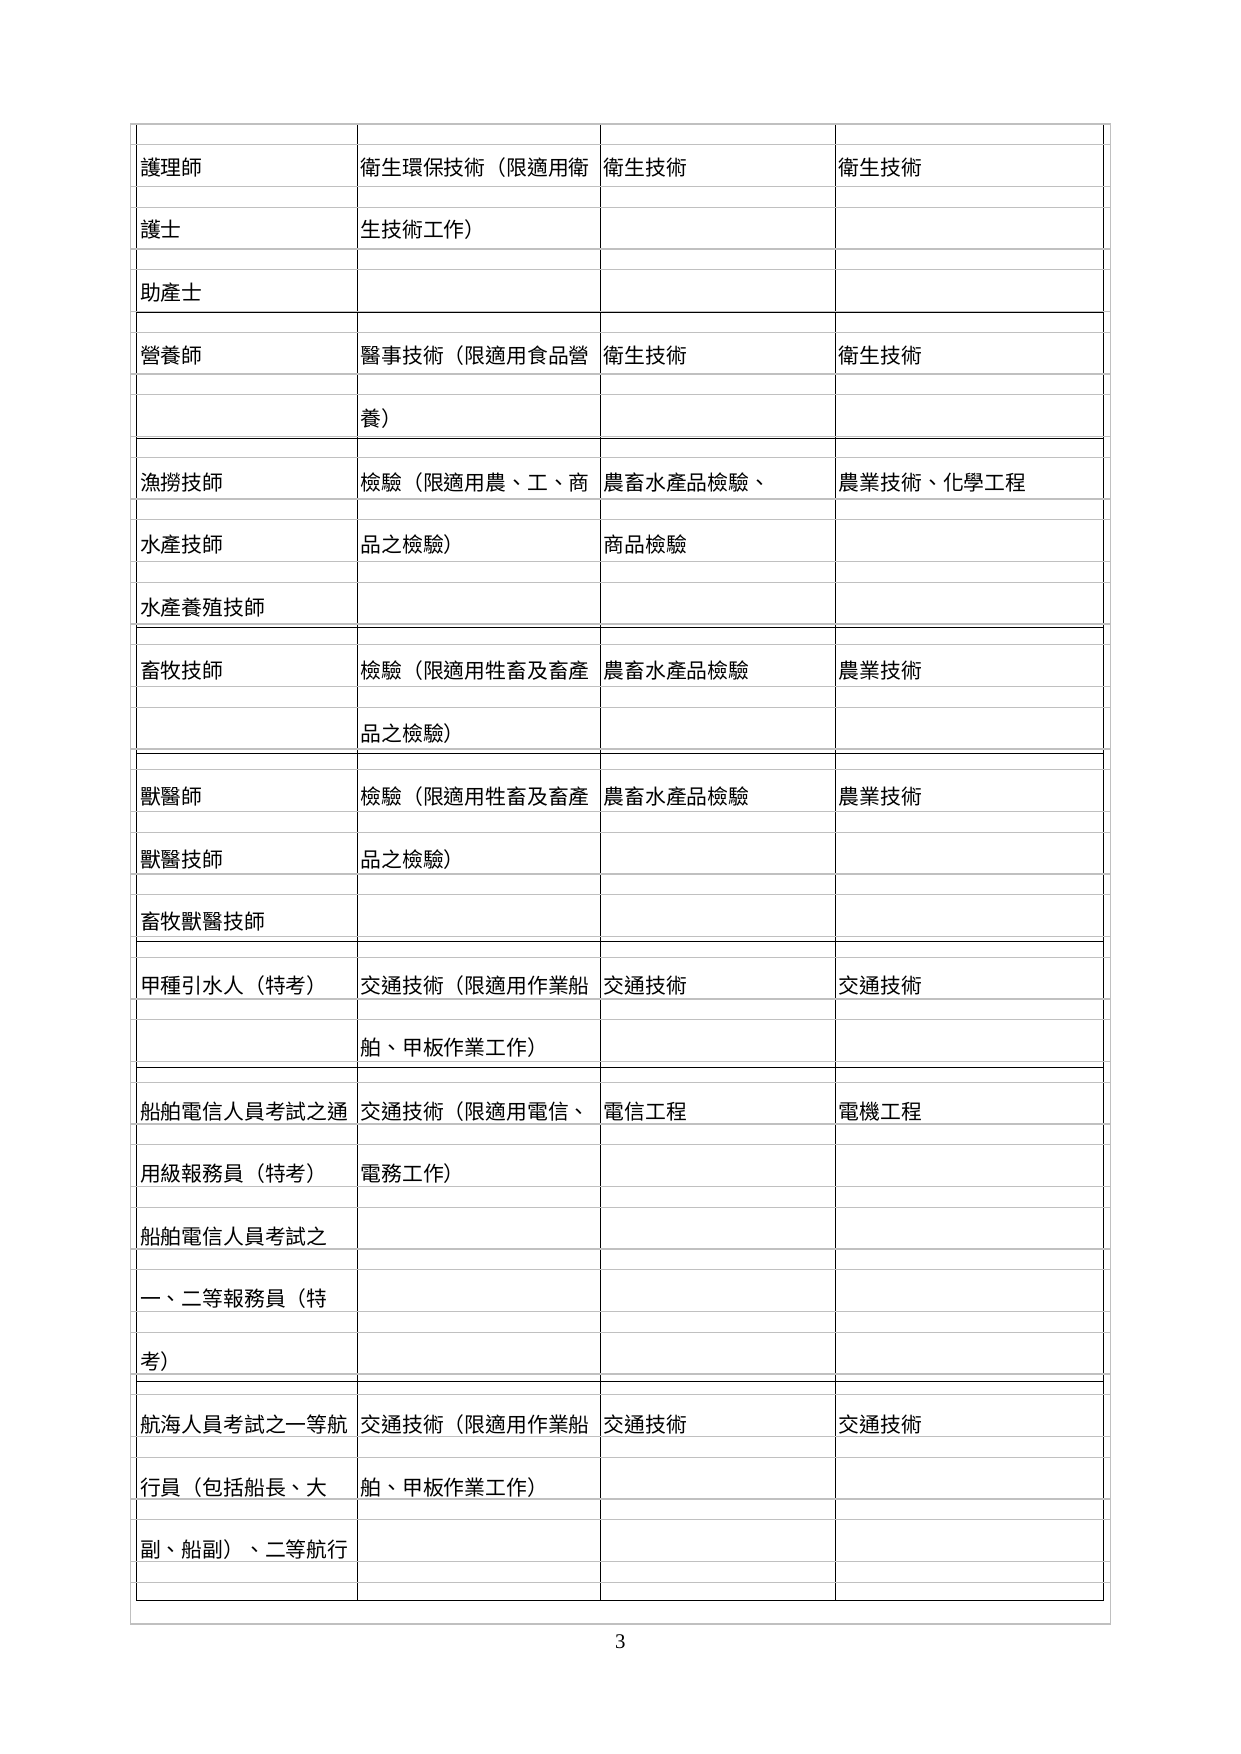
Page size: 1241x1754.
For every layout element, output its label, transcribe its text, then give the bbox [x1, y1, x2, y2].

table_cell [137, 1068, 357, 1082]
table_cell [358, 375, 600, 394]
table_cell [358, 250, 600, 269]
table_cell [137, 1562, 357, 1582]
table_cell [358, 1520, 600, 1561]
table_cell [358, 1312, 600, 1332]
table_cell [358, 937, 600, 941]
table_cell 甲種引水人（特考） [137, 958, 357, 998]
table_cell [601, 1437, 835, 1457]
table_cell [601, 1583, 835, 1599]
table_cell [601, 1145, 835, 1186]
table_cell 檢驗（限適用牲畜及畜產 [358, 645, 600, 686]
table_cell 護士 [137, 208, 357, 248]
table_cell 用級報務員（特考） [137, 1145, 357, 1186]
table_cell [836, 250, 1103, 269]
table_cell [836, 1068, 1103, 1082]
table_cell [137, 1583, 357, 1599]
table_cell [358, 1437, 600, 1457]
table_cell [601, 1270, 835, 1311]
table_cell [836, 1583, 1103, 1599]
table_cell 衛生技術 [601, 333, 835, 373]
table_cell [836, 520, 1103, 561]
table_cell [358, 812, 600, 832]
table_cell 獸醫師 [137, 770, 357, 811]
table_cell [836, 937, 1103, 941]
table_cell 行員（包括船長、大 [137, 1458, 357, 1498]
table_cell [358, 583, 600, 623]
table_cell [358, 125, 600, 144]
table_cell 交通技術（限適用作業船 [358, 958, 600, 998]
table_cell [137, 628, 357, 644]
table_cell [836, 833, 1103, 873]
table_cell [358, 1270, 600, 1311]
table_cell [601, 1208, 835, 1248]
table_cell [836, 754, 1103, 769]
table_cell 電信工程 [601, 1083, 835, 1123]
table_cell [601, 1520, 835, 1561]
table_cell [358, 628, 600, 644]
table_cell [601, 375, 835, 394]
table_cell [137, 937, 357, 941]
table_cell 舶、甲板作業工作） [358, 1020, 600, 1061]
table_cell 交通技術 [836, 1395, 1103, 1436]
table_cell [836, 1500, 1103, 1519]
table_cell [836, 125, 1103, 144]
table_cell [836, 1312, 1103, 1332]
table_cell [137, 562, 357, 582]
table_cell [137, 1375, 357, 1381]
table_cell [601, 1382, 835, 1394]
table_cell [137, 1250, 357, 1269]
table_cell [601, 208, 835, 248]
table_cell [601, 187, 835, 207]
table_cell [836, 562, 1103, 582]
table_cell 衛生技術 [836, 333, 1103, 373]
table_cell [601, 250, 835, 269]
table_cell [358, 313, 600, 332]
table_cell [358, 270, 600, 311]
table_cell [601, 439, 835, 457]
table_cell [358, 754, 600, 769]
table_cell [358, 1562, 600, 1582]
table_cell [137, 1312, 357, 1332]
table_cell 電機工程 [836, 1083, 1103, 1123]
table_cell [358, 875, 600, 894]
table_cell [358, 1187, 600, 1207]
table_cell 船舶電信人員考試之通 [137, 1083, 357, 1123]
table_cell [836, 708, 1103, 748]
table_cell 養） [358, 395, 600, 436]
table_cell 農業技術 [836, 645, 1103, 686]
table_cell 護理師 [137, 145, 357, 186]
table_cell 電務工作） [358, 1145, 600, 1186]
table_cell [836, 942, 1103, 957]
table_cell [836, 687, 1103, 707]
table_cell [836, 1208, 1103, 1248]
table_cell [601, 583, 835, 623]
table_cell [358, 1000, 600, 1019]
table_cell [836, 1000, 1103, 1019]
table_cell [601, 833, 835, 873]
table_cell [836, 208, 1103, 248]
table_cell 漁撈技師 [137, 458, 357, 498]
table_cell 畜牧技師 [137, 645, 357, 686]
table_cell 品之檢驗） [358, 833, 600, 873]
table_cell [358, 562, 600, 582]
table_cell 水產養殖技師 [137, 583, 357, 623]
table_cell [137, 1062, 357, 1067]
table_cell [601, 1500, 835, 1519]
table_cell 助產士 [137, 270, 357, 311]
table_cell [358, 1125, 600, 1144]
table_cell [601, 1333, 835, 1373]
table_cell [836, 270, 1103, 311]
table_cell 品之檢驗） [358, 708, 600, 748]
table_cell 衛生環保技術（限適用衛 [358, 145, 600, 186]
table_cell [358, 439, 600, 457]
table_cell [358, 1333, 600, 1373]
table_cell [836, 1458, 1103, 1498]
table_cell 品之檢驗） [358, 520, 600, 561]
table_cell [137, 375, 357, 394]
table_cell 交通技術（限適用電信、 [358, 1083, 600, 1123]
table_cell [358, 687, 600, 707]
table_cell [601, 500, 835, 519]
table_cell [836, 583, 1103, 623]
table_cell 檢驗（限適用牲畜及畜產 [358, 770, 600, 811]
table_cell [836, 1187, 1103, 1207]
table_cell [137, 875, 357, 894]
table_cell [358, 1382, 600, 1394]
table_cell [601, 1562, 835, 1582]
table_cell [601, 1250, 835, 1269]
table_cell [836, 375, 1103, 394]
table_cell 醫事技術（限適用食品營 [358, 333, 600, 373]
table_cell [601, 754, 835, 769]
table_cell 舶、甲板作業工作） [358, 1458, 600, 1498]
table_cell 檢驗（限適用農、工、商 [358, 458, 600, 498]
table_cell [358, 1250, 600, 1269]
table_cell [137, 812, 357, 832]
table_cell [137, 1125, 357, 1144]
table_cell 考） [137, 1333, 357, 1373]
table_cell 交通技術 [601, 1395, 835, 1436]
table_cell 船舶電信人員考試之 [137, 1208, 357, 1248]
table_cell [358, 187, 600, 207]
table_cell [358, 500, 600, 519]
table_cell [601, 125, 835, 144]
table_cell [137, 1437, 357, 1457]
table_cell [137, 125, 357, 144]
table_cell [836, 1125, 1103, 1144]
table_cell [836, 628, 1103, 644]
table_cell [137, 250, 357, 269]
table_cell [601, 1020, 835, 1061]
table_cell [836, 1562, 1103, 1582]
table_cell [601, 313, 835, 332]
table_cell 農畜水產品檢驗 [601, 645, 835, 686]
table_cell [601, 1187, 835, 1207]
table_cell [601, 895, 835, 936]
table_cell [137, 439, 357, 457]
table_cell 農畜水產品檢驗 [601, 770, 835, 811]
table_cell [137, 1000, 357, 1019]
table_cell 農業技術 [836, 770, 1103, 811]
table_cell [137, 395, 357, 436]
table_cell [836, 500, 1103, 519]
table_cell [358, 942, 600, 957]
table_cell [601, 1062, 835, 1067]
table_cell [601, 708, 835, 748]
table_cell [601, 1125, 835, 1144]
table_cell 營養師 [137, 333, 357, 373]
table_cell 一、二等報務員（特 [137, 1270, 357, 1311]
table_cell [836, 812, 1103, 832]
table_cell 畜牧獸醫技師 [137, 895, 357, 936]
table_cell [836, 895, 1103, 936]
table_cell 水產技師 [137, 520, 357, 561]
table_cell [601, 628, 835, 644]
table_cell [601, 942, 835, 957]
table_cell [601, 937, 835, 941]
table_cell 交通技術 [601, 958, 835, 998]
table_cell 獸醫技師 [137, 833, 357, 873]
table_cell [137, 942, 357, 957]
table_cell [836, 439, 1103, 457]
table_cell [137, 687, 357, 707]
table_cell 衛生技術 [601, 145, 835, 186]
table_cell [601, 1458, 835, 1498]
table_cell [601, 270, 835, 311]
table_cell 農業技術、化學工程 [836, 458, 1103, 498]
table_cell [358, 1375, 600, 1381]
table_cell [137, 754, 357, 769]
table_cell [601, 395, 835, 436]
table_cell [836, 1382, 1103, 1394]
table_cell 副、船副）、二等航行 [137, 1520, 357, 1561]
table_cell [358, 895, 600, 936]
table_cell [601, 812, 835, 832]
table_cell 衛生技術 [836, 145, 1103, 186]
table_cell [601, 875, 835, 894]
table_cell [836, 1520, 1103, 1561]
table_cell [836, 1270, 1103, 1311]
table_cell [836, 1145, 1103, 1186]
table_cell [601, 562, 835, 582]
table_cell [601, 1375, 835, 1381]
table_cell 生技術工作） [358, 208, 600, 248]
table_cell [137, 1382, 357, 1394]
table_cell 航海人員考試之一等航 [137, 1395, 357, 1436]
table_cell [836, 875, 1103, 894]
table_cell [601, 1068, 835, 1082]
table_cell [358, 1062, 600, 1067]
table_cell [836, 1375, 1103, 1381]
table_cell 農畜水產品檢驗、 [601, 458, 835, 498]
table_cell [358, 1208, 600, 1248]
table_cell 商品檢驗 [601, 520, 835, 561]
table_cell [137, 187, 357, 207]
table_cell [836, 1437, 1103, 1457]
table_cell [836, 313, 1103, 332]
table_cell [358, 1500, 600, 1519]
table_cell 交通技術 [836, 958, 1103, 998]
table_cell [601, 1000, 835, 1019]
table_cell [601, 687, 835, 707]
table_cell [358, 1068, 600, 1082]
table_cell [836, 1250, 1103, 1269]
table_cell [836, 1020, 1103, 1061]
table_cell [836, 395, 1103, 436]
table_cell [137, 313, 357, 332]
table_cell [137, 500, 357, 519]
table_cell [836, 1062, 1103, 1067]
table_cell [137, 708, 357, 748]
table_cell [601, 1312, 835, 1332]
table_cell [137, 1500, 357, 1519]
table_cell [137, 1020, 357, 1061]
table_cell [137, 1187, 357, 1207]
table_cell [836, 1333, 1103, 1373]
table_cell 交通技術（限適用作業船 [358, 1395, 600, 1436]
table_cell [836, 187, 1103, 207]
table_cell [358, 1583, 600, 1599]
